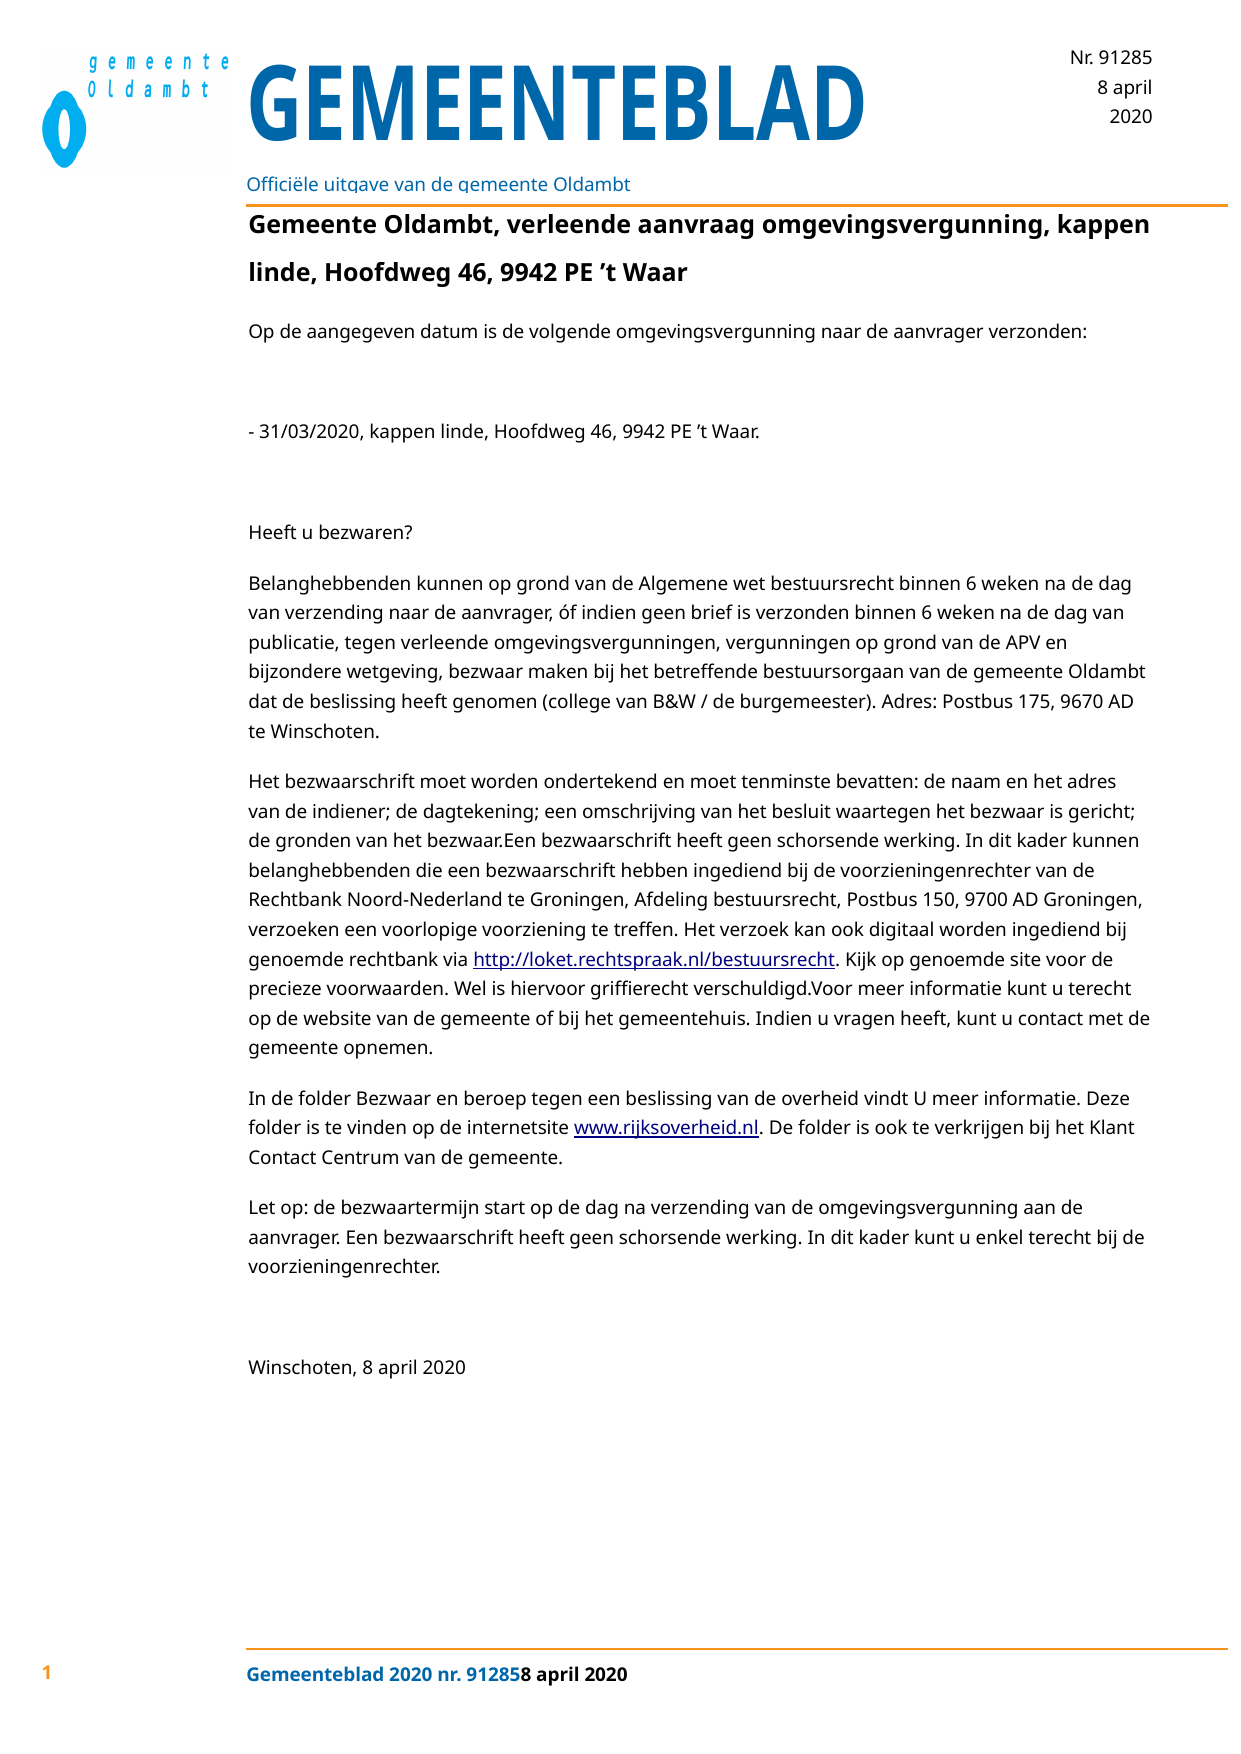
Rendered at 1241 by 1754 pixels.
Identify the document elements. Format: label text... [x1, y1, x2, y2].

text Let op: de bezwaartermijn start op de dag na verzending van de omgevingsvergunning aan de aanvrager. Een bezwaarschrift heeft geen schorsende werking. In dit kader kunt u enkel terecht bij de voorzieningenrechter. [248, 1194, 1152, 1279]
text Belanghebbenden kunnen op grond van de Algemene wet bestuursrecht binnen 6 weken na de dag van verzending naar de aanvrager, óf indien geen brief is verzonden binnen 6 weken na de dag van publicatie, tegen verleende omgevingsvergunningen, vergunningen op grond van de APV en bijzondere wetgeving, bezwaar maken bij het betreffende bestuursorgaan van de gemeente Oldambt dat de beslissing heeft genomen (college van B&W / de burgemeester). Adres: Postbus 175, 9670 AD te Winschoten. [248, 570, 1152, 744]
text Gemeente Oldambt, verleende aanvraag omgevingsvergunning, kappen linde, Hoofdweg 46, 9942 PE ’t Waar [248, 207, 1152, 288]
text - 31/03/2020, kappen linde, Hoofdweg 46, 9942 PE ’t Waar. [248, 419, 1152, 444]
text Heeft u bezwaren? [248, 519, 1152, 545]
text Op de aangegeven datum is de volgende omgevingsvergunning naar de aanvrager verzonden: [248, 318, 1152, 344]
text In de folder Bezwaar en beroep tegen een beslissing van de overheid vindt U meer informatie. Deze folder is te vinden op de internetsite www.rijksoverheid.nl. De folder is ook te verkrijgen bij het Klant Contact Centrum van de gemeente. [248, 1085, 1152, 1170]
text Het bezwaarschrift moet worden ondertekend en moet tenminste bevatten: de naam en het adres van de indiener; de dagtekening; een omschrijving van het besluit waartegen het bezwaar is gericht; de gronden van het bezwaar.Een bezwaarschrift heeft geen schorsende werking. In dit kader kunnen belanghebbenden die een bezwaarschrift hebben ingediend bij de voorzieningenrechter van de Rechtbank Noord-Nederland te Groningen, Afdeling bestuursrecht, Postbus 150, 9700 AD Groningen, verzoeken een voorlopige voorziening te treffen. Het verzoek kan ook digitaal worden ingediend bij genoemde rechtbank via http://loket.rechtspraak.nl/bestuursrecht. Kijk op genoemde site voor de precieze voorwaarden. Wel is hiervoor griffierecht verschuldigd.Voor meer informatie kunt u terecht op de website van de gemeente of bij het gemeentehuis. Indien u vragen heeft, kunt u contact met de gemeente opnemen. [248, 768, 1152, 1060]
picture [41, 47, 231, 172]
text Winschoten, 8 april 2020 [248, 1354, 1152, 1380]
